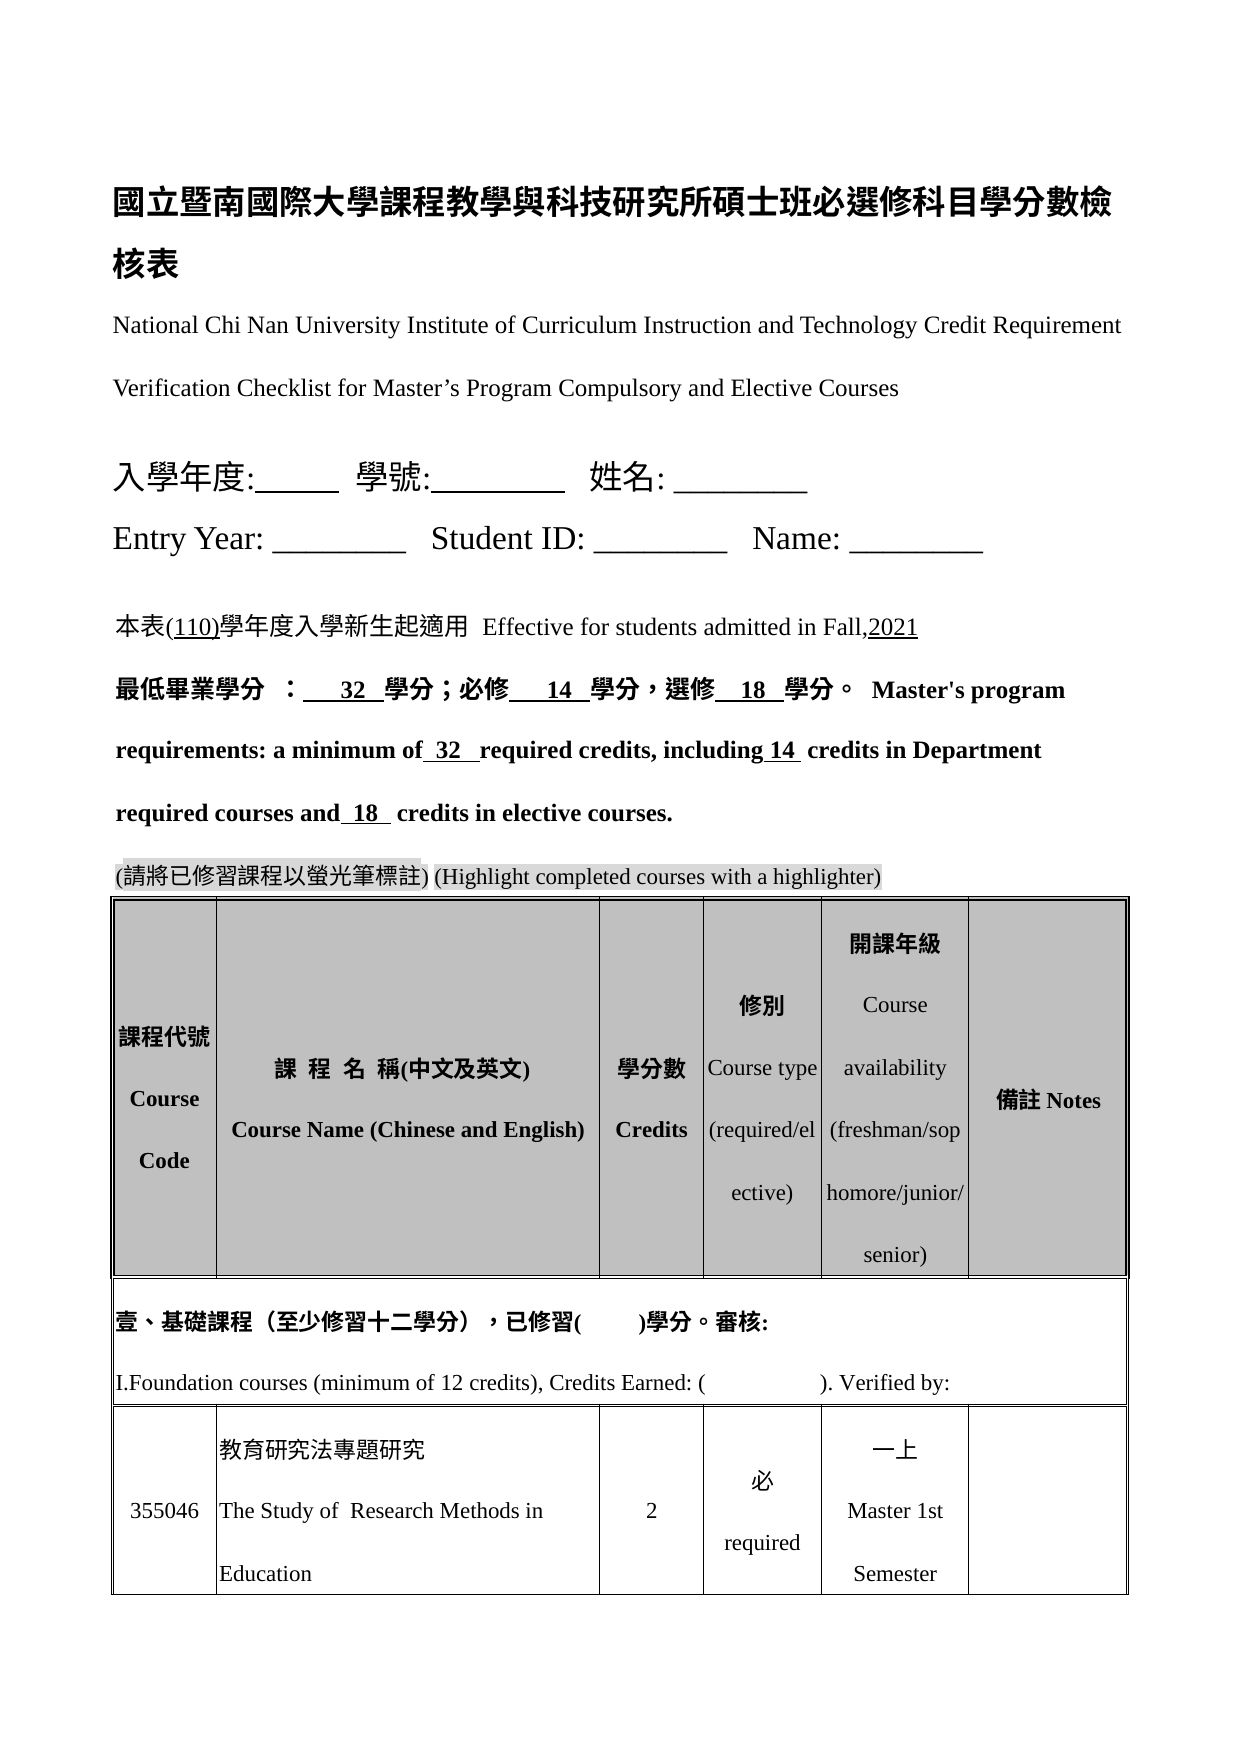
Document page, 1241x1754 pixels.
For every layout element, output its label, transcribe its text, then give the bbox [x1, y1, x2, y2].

table_cell 355046 [114, 1407, 216, 1594]
table_cell 2 [600, 1407, 703, 1594]
text 入學年度: 學號: 姓名: ________ [112, 433, 1128, 496]
table_cell 最低畢業學分 ： 32 學分；必修 14 學分，選修 18 學分。 Master's program requirements: a minimum of 32 required credits, including 14 credits in Department required courses and 18 credits in elective courses. (請將已修習課程以螢光筆標註) (Highlight completed courses with a highlighter) [113, 646, 1128, 896]
table_header 本表(110)學年度入學新生起適用 Effective for students admitted in Fall,2021 [113, 583, 1128, 646]
table_cell 課程代號Course Code [115, 901, 216, 1275]
subtitle National Chi Nan University Institute of Curriculum Instruction and Technology Credit Requirement Verification Checklist for Master’s Program Compulsory and Elective Courses [112, 283, 1128, 408]
table_cell 課 程 名 稱(中文及英文) Course Name (Chinese and English) [217, 901, 599, 1275]
table_cell [969, 1407, 1126, 1594]
table_cell 開課年級Course availability (freshman/sophomore/junior/senior) [822, 901, 968, 1275]
table_cell 必 required [704, 1407, 821, 1594]
table_cell 教育研究法專題研究 The Study of Research Methods in Education [217, 1407, 599, 1594]
table_cell 壹、基礎課程（至少修習十二學分），已修習( )學分。審核: I.Foundation courses (minimum of 12 credits), Credits Earned: ( ). Verified by: [114, 1279, 1126, 1403]
table_cell 備註Notes [969, 901, 1125, 1275]
table_cell 一上 Master 1st Semester [822, 1407, 968, 1594]
text Entry Year: ________ Student ID: ________ Name: ________ [112, 496, 1128, 558]
table_cell 學分數Credits [600, 901, 703, 1275]
subtitle 國立暨南國際大學課程教學與科技研究所碩士班必選修科目學分數檢核表 [112, 158, 1128, 283]
table_cell 修別Course type (required/elective) [704, 901, 821, 1275]
